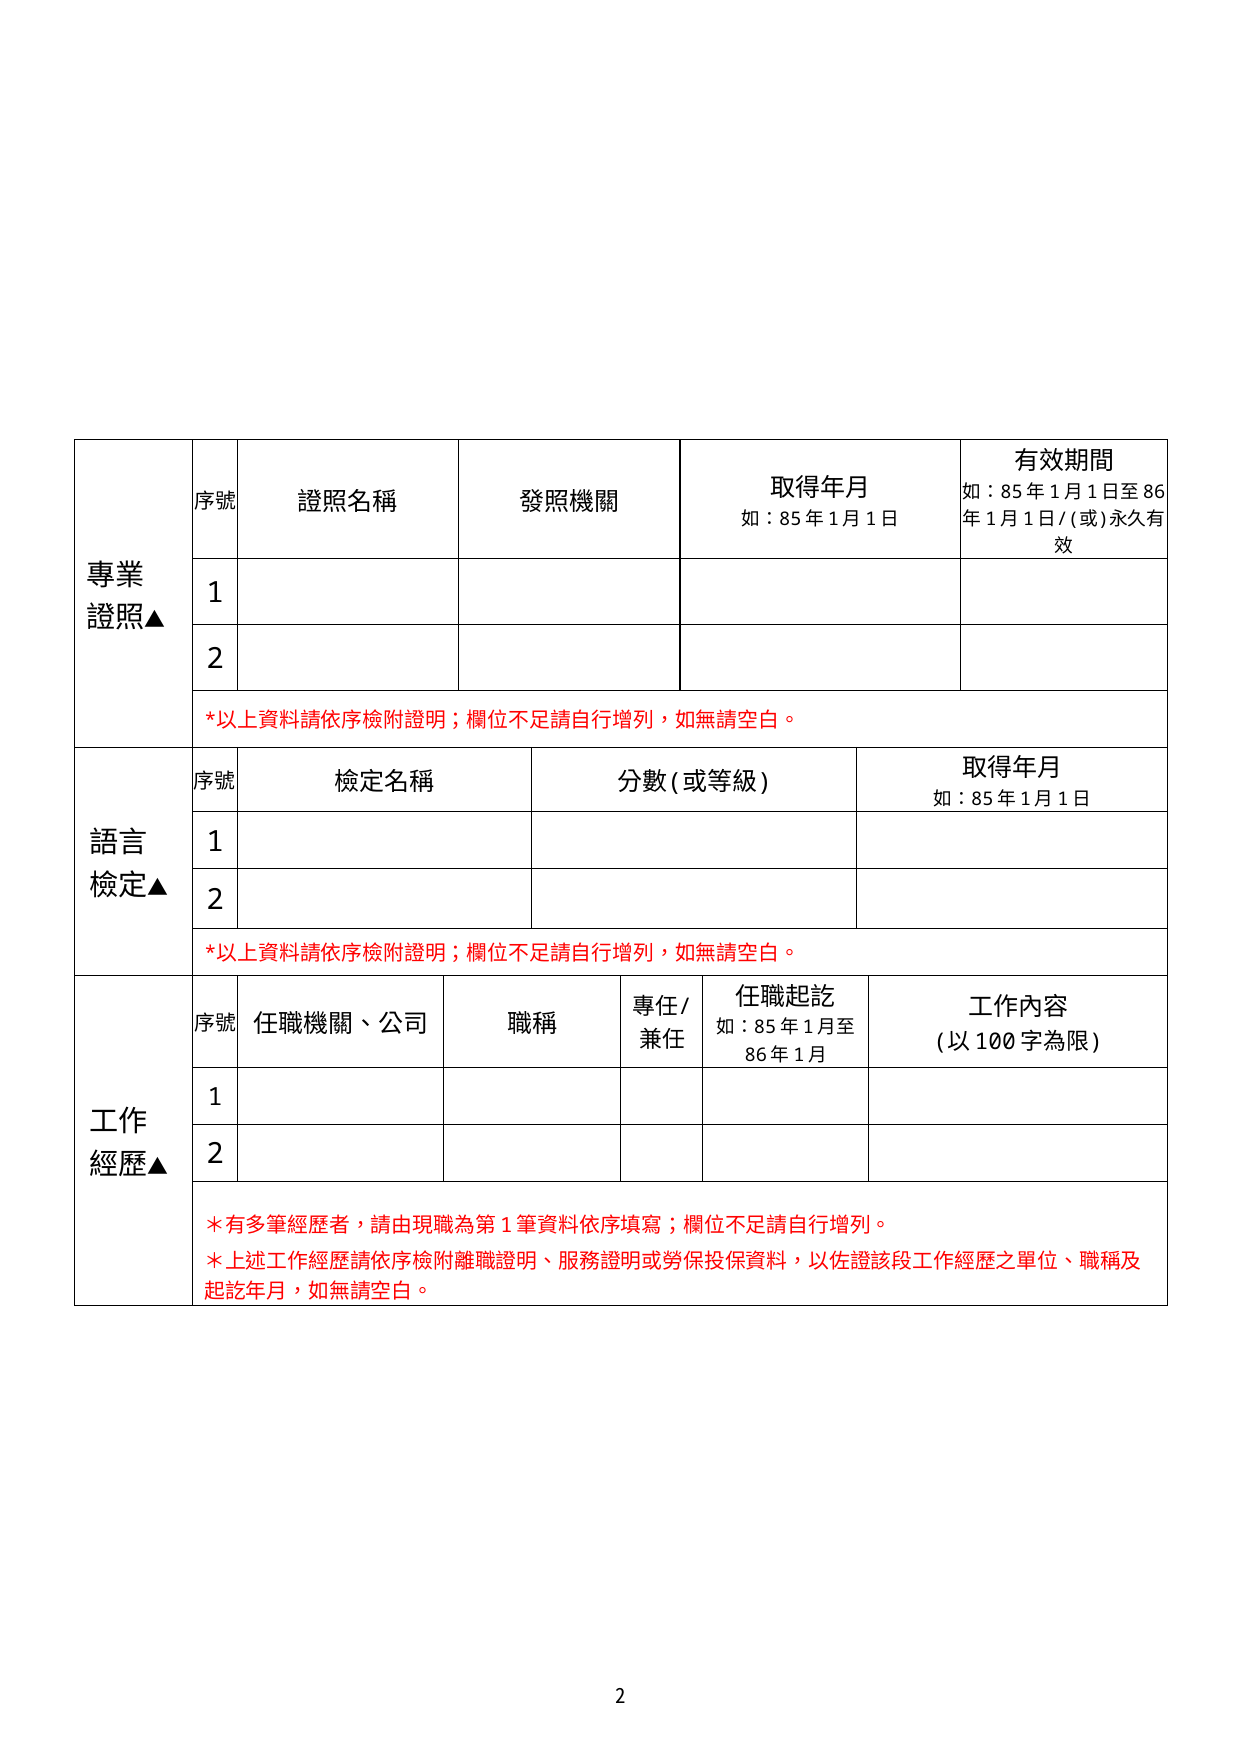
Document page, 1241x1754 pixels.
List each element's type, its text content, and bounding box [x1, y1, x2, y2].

table_cell 任職起訖 如：85年1月至86年1月 [703, 976, 868, 1067]
table_cell 序號 [193, 976, 237, 1067]
table_cell [961, 559, 1167, 624]
table_cell 2 [193, 1125, 237, 1181]
table_cell 序號 [193, 440, 237, 558]
table_cell [703, 1068, 868, 1124]
table_cell [238, 625, 458, 690]
table_cell *以上資料請依序檢附證明；欄位不足請自行增列，如無請空白。 [193, 929, 1167, 975]
table_cell [444, 1068, 620, 1124]
table_cell 2 [193, 625, 237, 690]
table_cell [459, 625, 679, 690]
table_cell 1 [193, 812, 237, 868]
table_cell [869, 1068, 1167, 1124]
table_cell [621, 1068, 702, 1124]
table_cell 專任/兼任 [621, 976, 702, 1067]
table_cell 分數(或等級) [532, 748, 856, 811]
table_cell 序號 [193, 748, 237, 811]
table_cell [238, 869, 531, 927]
table_cell 職稱 [444, 976, 620, 1067]
table_cell 專業 證照▲ [75, 440, 192, 747]
table_cell 任職機關、公司 [238, 976, 443, 1067]
table_cell 2 [193, 869, 237, 927]
table_cell 工作 經歷▲ [75, 976, 192, 1304]
table_cell [857, 869, 1167, 927]
table_cell [459, 559, 679, 624]
table_cell 取得年月 如：85年1月1日 [681, 440, 960, 558]
table_cell 檢定名稱 [238, 748, 531, 811]
table_cell 發照機關 [459, 440, 679, 558]
table_cell [857, 812, 1167, 868]
table_cell 有效期間 如：85年1月1日至86年1月1日/(或)永久有效 [961, 440, 1167, 558]
table_cell [444, 1125, 620, 1181]
table_cell 1 [193, 1068, 237, 1124]
table_cell 1 [193, 559, 237, 624]
table_cell [238, 1125, 443, 1181]
table_cell ＊有多筆經歷者，請由現職為第1筆資料依序填寫；欄位不足請自行增列。 ＊上述工作經歷請依序檢附離職證明、服務證明或勞保投保資料，以佐證該段工作經歷之單位、職稱及起訖年月，如無請空白。 [193, 1182, 1167, 1304]
table_cell [238, 1068, 443, 1124]
table_cell [869, 1125, 1167, 1181]
table_cell 證照名稱 [238, 440, 458, 558]
table_cell 語言 檢定▲ [75, 748, 192, 975]
table_cell [238, 559, 458, 624]
table_cell [681, 559, 960, 624]
table_cell [532, 869, 856, 927]
table_cell [621, 1125, 702, 1181]
table_cell [238, 812, 531, 868]
table_cell 工作內容 (以100字為限) [869, 976, 1167, 1067]
table_cell [681, 625, 960, 690]
table_cell [703, 1125, 868, 1181]
table_cell [961, 625, 1167, 690]
table_cell *以上資料請依序檢附證明；欄位不足請自行增列，如無請空白。 [193, 691, 1167, 747]
table_cell [532, 812, 856, 868]
table_cell 取得年月 如：85年1月1日 [857, 748, 1167, 811]
